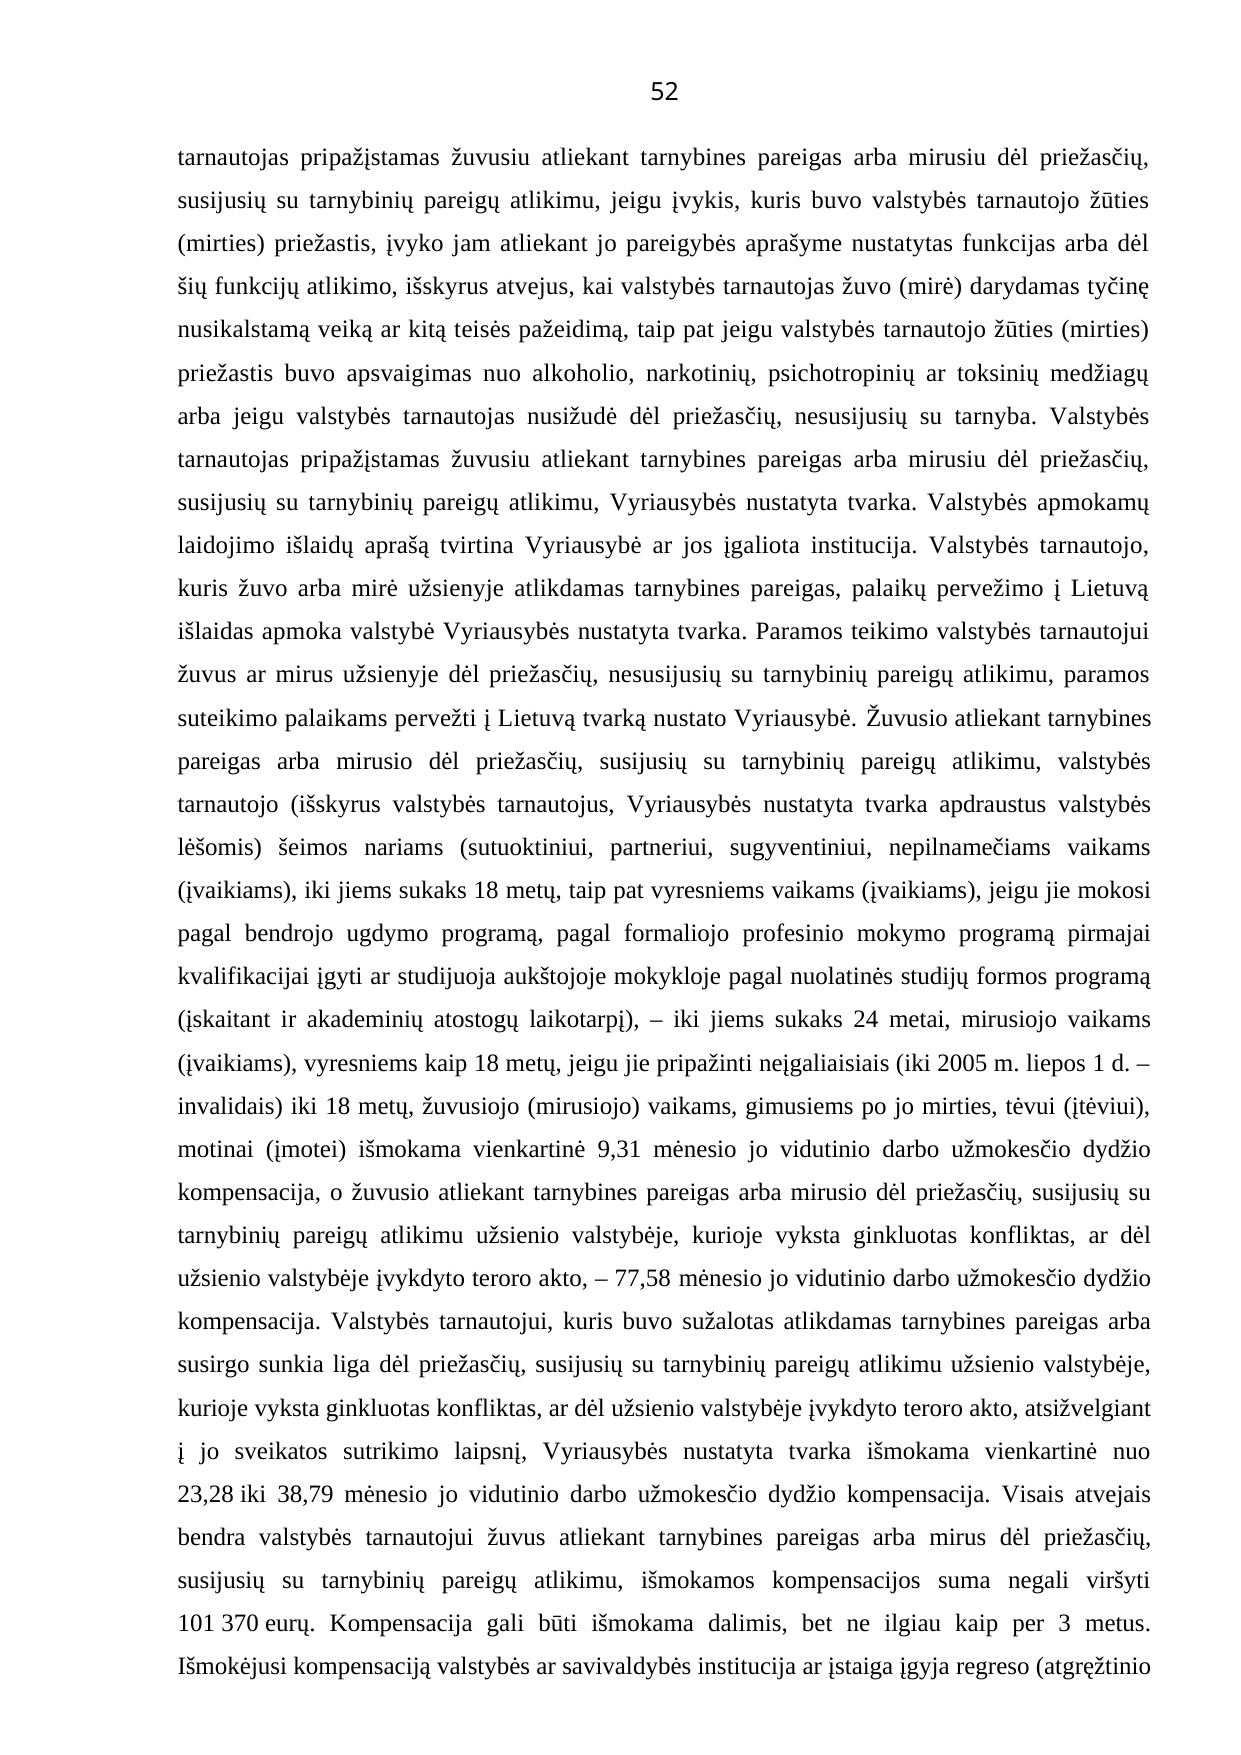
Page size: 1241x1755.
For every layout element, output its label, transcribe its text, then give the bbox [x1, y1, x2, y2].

text tarnautojas pripažįstamas žuvusiu atliekant tarnybines pareigas arba mirusiu dėl priežasčių, susijusių su tarnybinių pareigų atlikimu, jeigu įvykis, kuris buvo valstybės tarnautojo žūties (mirties) priežastis, įvyko jam atliekant jo pareigybės aprašyme nustatytas funkcijas arba dėl šių funkcijų atlikimo, išskyrus atvejus, kai valstybės tarnautojas žuvo (mirė) darydamas tyčinę nusikalstamą veiką ar kitą teisės pažeidimą, taip pat jeigu valstybės tarnautojo žūties (mirties) priežastis buvo apsvaigimas nuo alkoholio, narkotinių, psichotropinių ar toksinių medžiagų arba jeigu valstybės tarnautojas nusižudė dėl priežasčių, nesusijusių su tarnyba. Valstybės tarnautojas pripažįstamas žuvusiu atliekant tarnybines pareigas arba mirusiu dėl priežasčių, susijusių su tarnybinių pareigų atlikimu, Vyriausybės nustatyta tvarka. Valstybės apmokamų laidojimo išlaidų aprašą tvirtina Vyriausybė ar jos įgaliota institucija. Valstybės tarnautojo, kuris žuvo arba mirė užsienyje atlikdamas tarnybines pareigas, palaikų pervežimo į Lietuvą išlaidas apmoka valstybė Vyriausybės nustatyta tvarka. Paramos teikimo valstybės tarnautojui žuvus ar mirus užsienyje dėl priežasčių, nesusijusių su tarnybinių pareigų atlikimu, paramos suteikimo palaikams pervežti į Lietuvą tvarką nustato Vyriausybė. Žuvusio atliekant tarnybines pareigas arba mirusio dėl priežasčių, susijusių su tarnybinių pareigų atlikimu, valstybės tarnautojo (išskyrus valstybės tarnautojus, Vyriausybės nustatyta tvarka apdraustus valstybės lėšomis) šeimos nariams (sutuoktiniui, partneriui, sugyventiniui, nepilnamečiams vaikams (įvaikiams), iki jiems sukaks 18 metų, taip pat vyresniems vaikams (įvaikiams), jeigu jie mokosi pagal bendrojo ugdymo programą, pagal formaliojo profesinio mokymo programą pirmajai kvalifikacijai įgyti ar studijuoja aukštojoje mokykloje pagal nuolatinės studijų formos programą (įskaitant ir akademinių atostogų laikotarpį), – iki jiems sukaks 24 metai, mirusiojo vaikams (įvaikiams), vyresniems kaip 18 metų, jeigu jie pripažinti neįgaliaisiais (iki 2005 m. liepos 1 d. – invalidais) iki 18 metų, žuvusiojo (mirusiojo) vaikams, gimusiems po jo mirties, tėvui (įtėviui), motinai (įmotei) išmokama vienkartinė 9,31 mėnesio jo vidutinio darbo užmokesčio dydžio kompensacija, o žuvusio atliekant tarnybines pareigas arba mirusio dėl priežasčių, susijusių su tarnybinių pareigų atlikimu užsienio valstybėje, kurioje vyksta ginkluotas konfliktas, ar dėl užsienio valstybėje įvykdyto teroro akto, – 77,58 mėnesio jo vidutinio darbo užmokesčio dydžio kompensacija. Valstybės tarnautojui, kuris buvo sužalotas atlikdamas tarnybines pareigas arba susirgo sunkia liga dėl priežasčių, susijusių su tarnybinių pareigų atlikimu užsienio valstybėje, kurioje vyksta ginkluotas konfliktas, ar dėl užsienio valstybėje įvykdyto teroro akto, atsižvelgiant į jo sveikatos sutrikimo laipsnį, Vyriausybės nustatyta tvarka išmokama vienkartinė nuo 23,28 iki 38,79 mėnesio jo vidutinio darbo užmokesčio dydžio kompensacija. Visais atvejais bendra valstybės tarnautojui žuvus atliekant tarnybines pareigas arba mirus dėl priežasčių, susijusių su tarnybinių pareigų atlikimu, išmokamos kompensacijos suma negali viršyti 101 370 eurų. Kompensacija gali būti išmokama dalimis, bet ne ilgiau kaip per 3 metus. Išmokėjusi kompensaciją valstybės ar savivaldybės institucija ar įstaiga įgyja regreso (atgręžtinio [177, 142, 1152, 1680]
